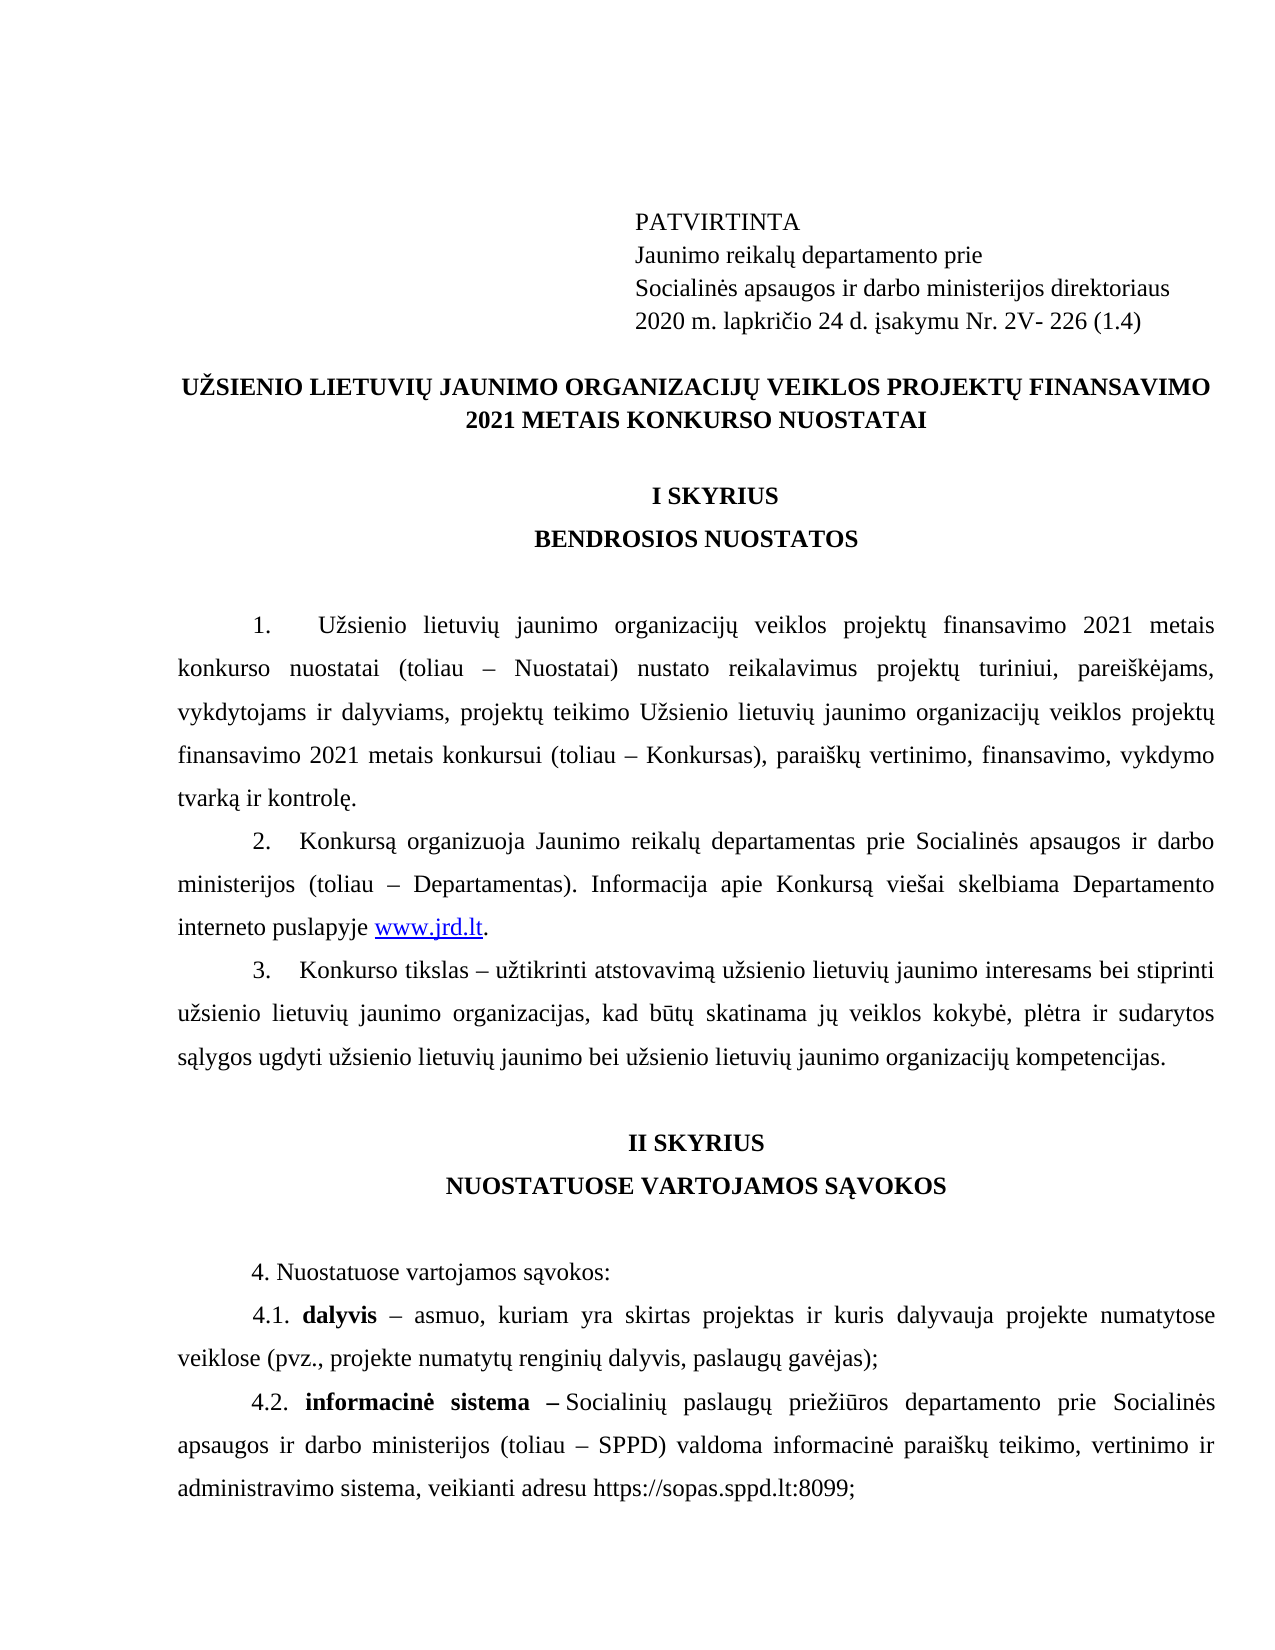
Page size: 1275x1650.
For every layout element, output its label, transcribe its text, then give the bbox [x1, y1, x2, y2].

text 2. Konkursą organizuoja Jaunimo reikalų departamentas prie Socialinės apsaugos ir darbo ministerijos (toliau – Departamentas). Informacija apie Konkursą viešai skelbiama Departamento interneto puslapyje www.jrd.lt. [177, 826, 1216, 941]
text 4. Nuostatuose vartojamos sąvokos: [251, 1257, 1216, 1286]
text 4.2. informacinė sistema – Socialinių paslaugų priežiūros departamento prie Socialinės apsaugos ir darbo ministerijos (toliau – SPPD) valdoma informacinė paraiškų teikimo, vertinimo ir administravimo sistema, veikianti adresu https://sopas.sppd.lt:8099; [177, 1387, 1216, 1502]
text 3. Konkurso tikslas – užtikrinti atstovavimą užsienio lietuvių jaunimo interesams bei stiprinti užsienio lietuvių jaunimo organizacijas, kad būtų skatinama jų veiklos kokybė, plėtra ir sudarytos sąlygos ugdyti užsienio lietuvių jaunimo bei užsienio lietuvių jaunimo organizacijų kompetencijas. [177, 955, 1216, 1070]
text Socialinės apsaugos ir darbo ministerijos direktoriaus [635, 273, 1216, 301]
text 2020 m. lapkričio 24 d. įsakymu Nr. 2V- 226 (1.4) [635, 306, 1216, 334]
text 1. Užsienio lietuvių jaunimo organizacijų veiklos projektų finansavimo 2021 metais konkurso nuostatai (toliau – Nuostatai) nustato reikalavimus projektų turiniui, pareiškėjams, vykdytojams ir dalyviams, projektų teikimo Užsienio lietuvių jaunimo organizacijų veiklos projektų finansavimo 2021 metais konkursui (toliau – Konkursas), paraiškų vertinimo, finansavimo, vykdymo tvarką ir kontrolę. [177, 610, 1216, 812]
text BENDROSIOS NUOSTATOS [177, 524, 1216, 553]
text I SKYRIUS [215, 481, 1216, 510]
text 4.1. dalyvis – asmuo, kuriam yra skirtas projektas ir kuris dalyvauja projekte numatytose veiklose (pvz., projekte numatytų renginių dalyvis, paslaugų gavėjas); [177, 1300, 1216, 1372]
text NUOSTATUOSE VARTOJAMOS SĄVOKOS [177, 1171, 1216, 1200]
text PATVIRTINTA [635, 207, 1216, 235]
text Jaunimo reikalų departamento prie [635, 240, 1216, 268]
text II SKYRIUS [177, 1128, 1216, 1157]
text UŽSIENIO LIETUVIŲ JAUNIMO ORGANIZACIJŲ VEIKLOS PROJEKTŲ FINANSAVIMO 2021 METAIS KONKURSO NUOSTATAI [177, 372, 1216, 433]
